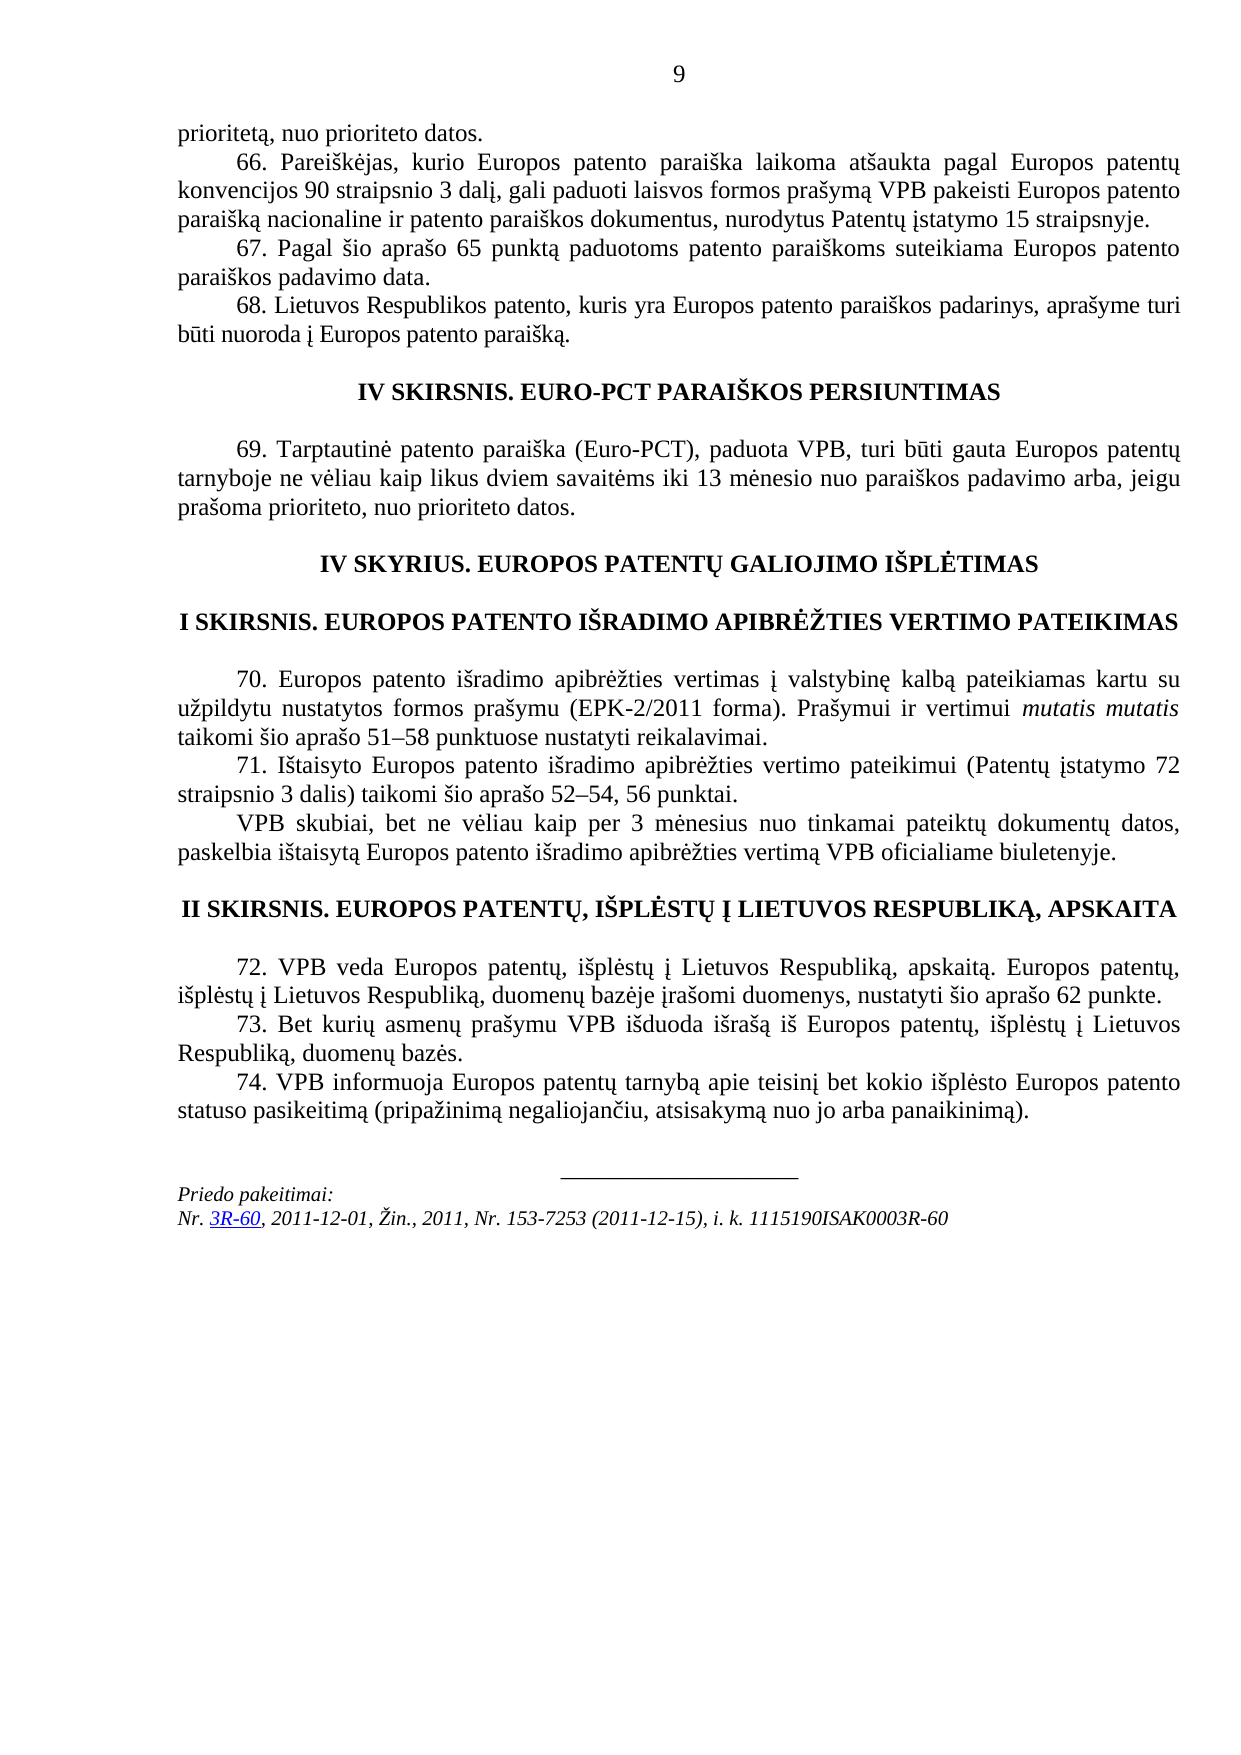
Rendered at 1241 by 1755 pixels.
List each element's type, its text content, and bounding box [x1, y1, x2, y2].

text ___________________ [177, 1153, 1181, 1182]
text IV SKIRSNIS. EURO-PCT PARAIŠKOS PERSIUNTIMAS [177, 377, 1181, 406]
text 68. Lietuvos Respublikos patento, kuris yra Europos patento paraiškos padarinys, aprašyme turi būti nuoroda į Europos patento paraišką. [177, 291, 1181, 348]
text I SKIRSNIS. EUROPOS PATENTO IŠRADIMO APIBRĖŽTIES VERTIMO PATEIKIMAS [177, 607, 1181, 636]
text 66. Pareiškėjas, kurio Europos patento paraiška laikoma atšaukta pagal Europos patentų konvencijos 90 straipsnio 3 dalį, gali paduoti laisvos formos prašymą VPB pakeisti Europos patento paraišką nacionaline ir patento paraiškos dokumentus, nurodytus Patentų įstatymo 15 straipsnyje. [177, 147, 1181, 233]
text 71. Ištaisyto Europos patento išradimo apibrėžties vertimo pateikimui (Patentų įstatymo 72 straipsnio 3 dalis) taikomi šio aprašo 52–54, 56 punktai. [177, 751, 1181, 808]
text 72. VPB veda Europos patentų, išplėstų į Lietuvos Respubliką, apskaitą. Europos patentų, išplėstų į Lietuvos Respubliką, duomenų bazėje įrašomi duomenys, nustatyti šio aprašo 62 punkte. [177, 952, 1181, 1009]
text Priedo pakeitimai: [177, 1182, 1181, 1206]
text IV SKYRIUS. EUROPOS PATENTŲ GALIOJIMO IŠPLĖTIMAS [177, 549, 1181, 578]
text II SKIRSNIS. EUROPOS PATENTŲ, IŠPLĖSTŲ Į LIETUVOS RESPUBLIKĄ, APSKAITA [177, 894, 1181, 923]
text 67. Pagal šio aprašo 65 punktą paduotoms patento paraiškoms suteikiama Europos patento paraiškos padavimo data. [177, 233, 1181, 291]
text VPB skubiai, bet ne vėliau kaip per 3 mėnesius nuo tinkamai pateiktų dokumentų datos, paskelbia ištaisytą Europos patento išradimo apibrėžties vertimą VPB oficialiame biuletenyje. [177, 808, 1181, 866]
text 73. Bet kurių asmenų prašymu VPB išduoda išrašą iš Europos patentų, išplėstų į Lietuvos Respubliką, duomenų bazės. [177, 1009, 1181, 1067]
text 74. VPB informuoja Europos patentų tarnybą apie teisinį bet kokio išplėsto Europos patento statuso pasikeitimą (pripažinimą negaliojančiu, atsisakymą nuo jo arba panaikinimą). [177, 1067, 1181, 1124]
text Nr. 3R-60, 2011-12-01, Žin., 2011, Nr. 153-7253 (2011-12-15), i. k. 1115190ISAK0003R-60 [177, 1206, 1181, 1230]
text 70. Europos patento išradimo apibrėžties vertimas į valstybinę kalbą pateikiamas kartu su užpildytu nustatytos formos prašymu (EPK-2/2011 forma). Prašymui ir vertimui mutatis mutatis taikomi šio aprašo 51–58 punktuose nustatyti reikalavimai. [177, 664, 1181, 751]
text 69. Tarptautinė patento paraiška (Euro-PCT), paduota VPB, turi būti gauta Europos patentų tarnyboje ne vėliau kaip likus dviem savaitėms iki 13 mėnesio nuo paraiškos padavimo arba, jeigu prašoma prioriteto, nuo prioriteto datos. [177, 434, 1181, 521]
text prioritetą, nuo prioriteto datos. [177, 118, 1181, 147]
